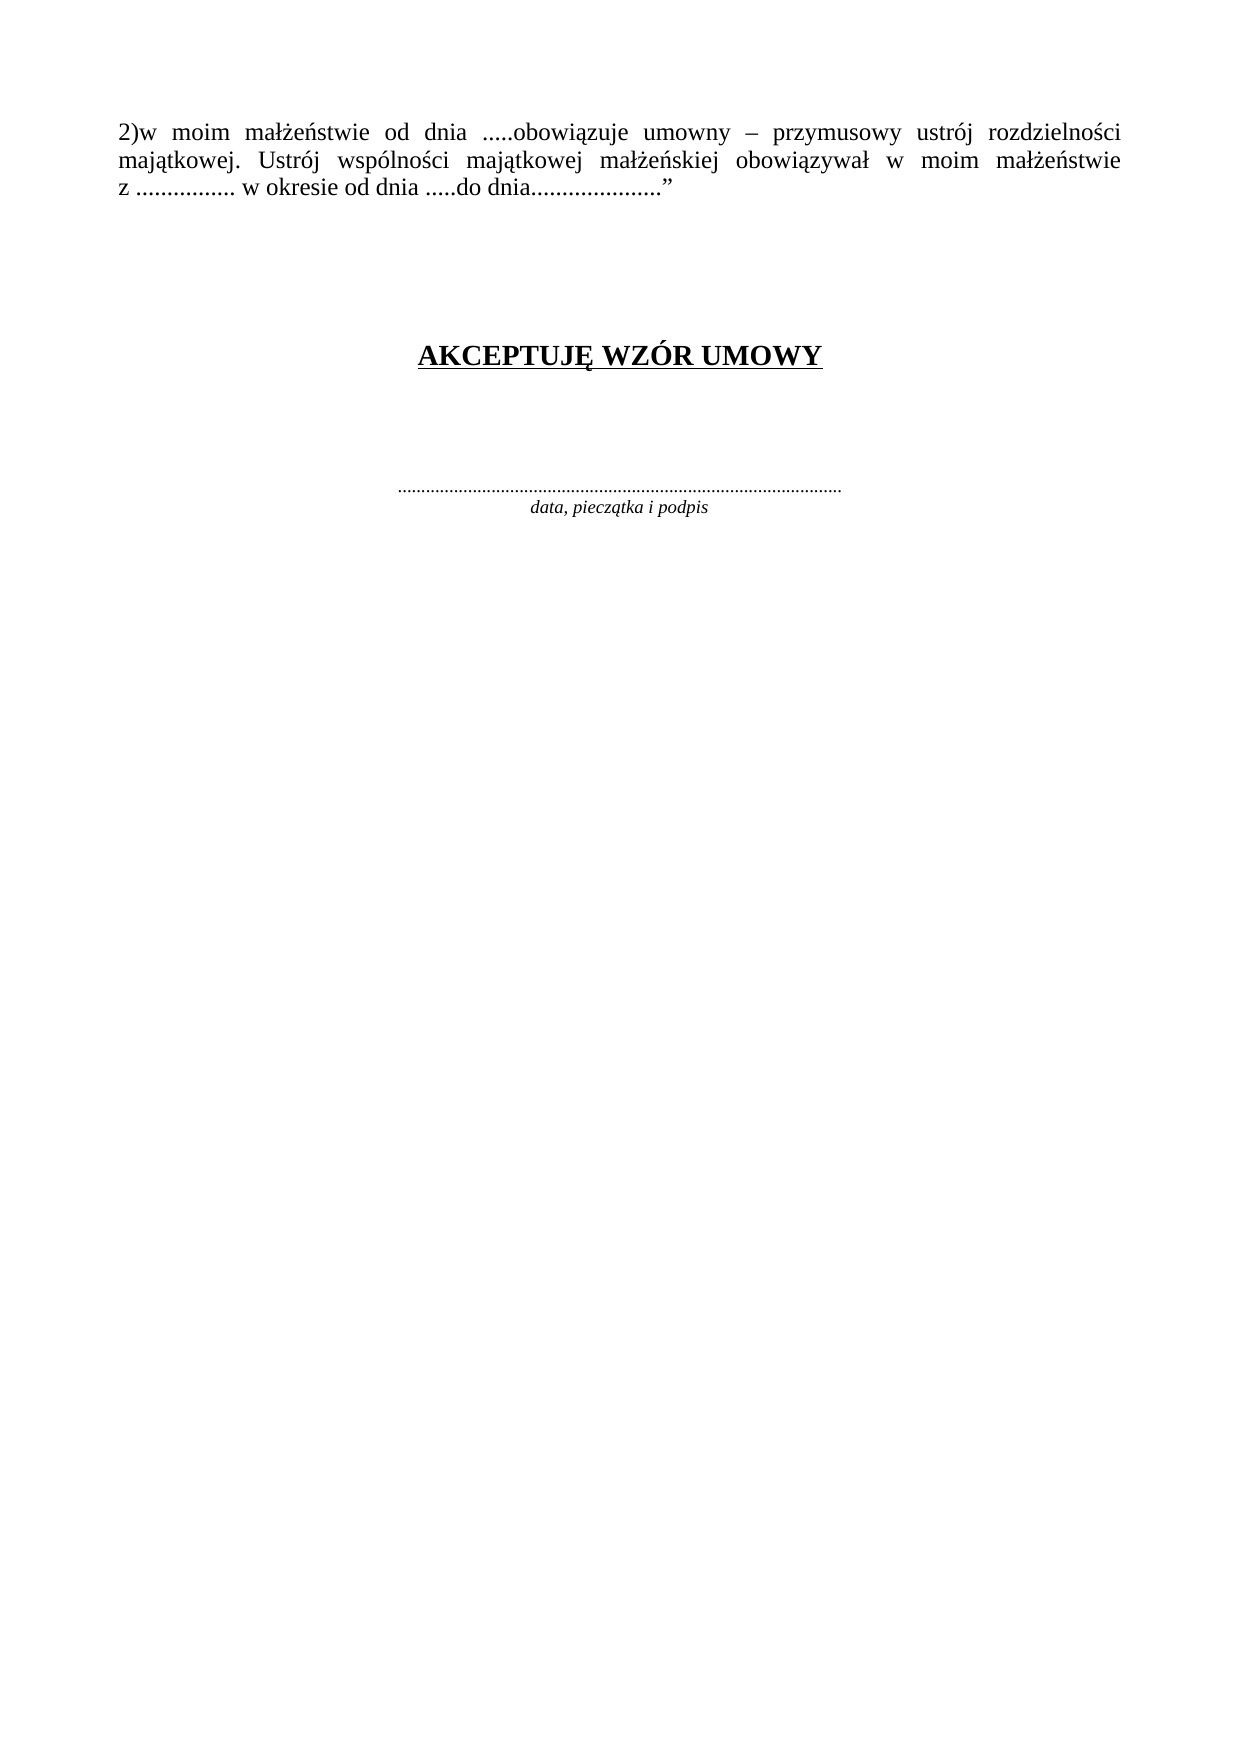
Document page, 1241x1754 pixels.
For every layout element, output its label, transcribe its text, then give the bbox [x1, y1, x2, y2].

text 2)w moim małżeństwie od dnia .....obowiązuje umowny – przymusowy ustrój rozdzielności majątkowej. Ustrój wspólności majątkowej małżeńskiej obowiązywał w moim małżeństwie z ................ w okresie od dnia .....do dnia.....................” [118, 118, 1122, 201]
text data, pieczątka i podpis [118, 496, 1122, 517]
text ............................................................................................... [118, 476, 1122, 496]
text AKCEPTUJĘ WZÓR UMOWY [118, 340, 1122, 372]
